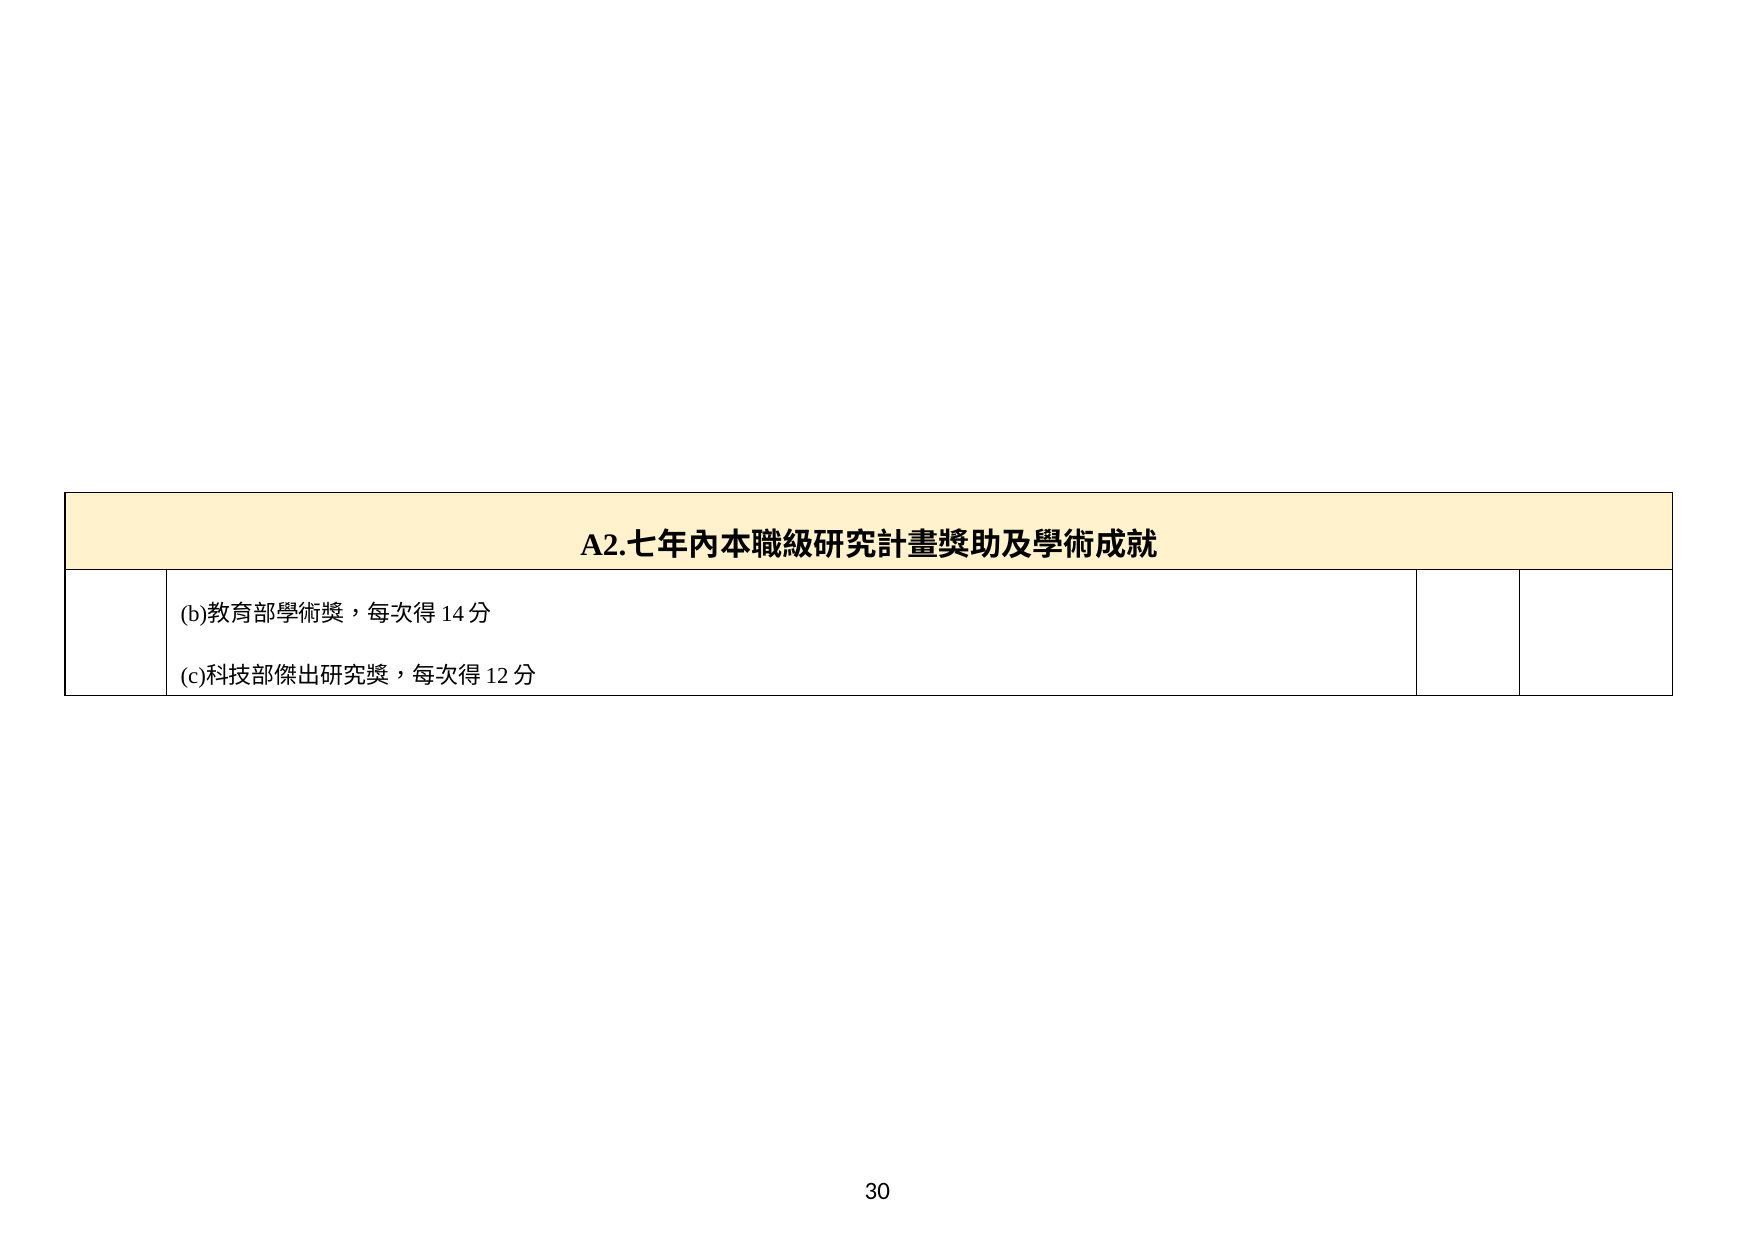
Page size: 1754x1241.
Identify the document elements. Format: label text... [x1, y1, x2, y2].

table_header A2.七年內本職級研究計畫獎助及學術成就 [66, 493, 1672, 569]
table_cell [1520, 570, 1672, 695]
table_cell [1417, 570, 1519, 695]
table_cell (b)教育部學術獎，每次得14分 (c)科技部傑出研究獎，每次得12分 [167, 570, 1416, 695]
table_cell [66, 570, 166, 695]
